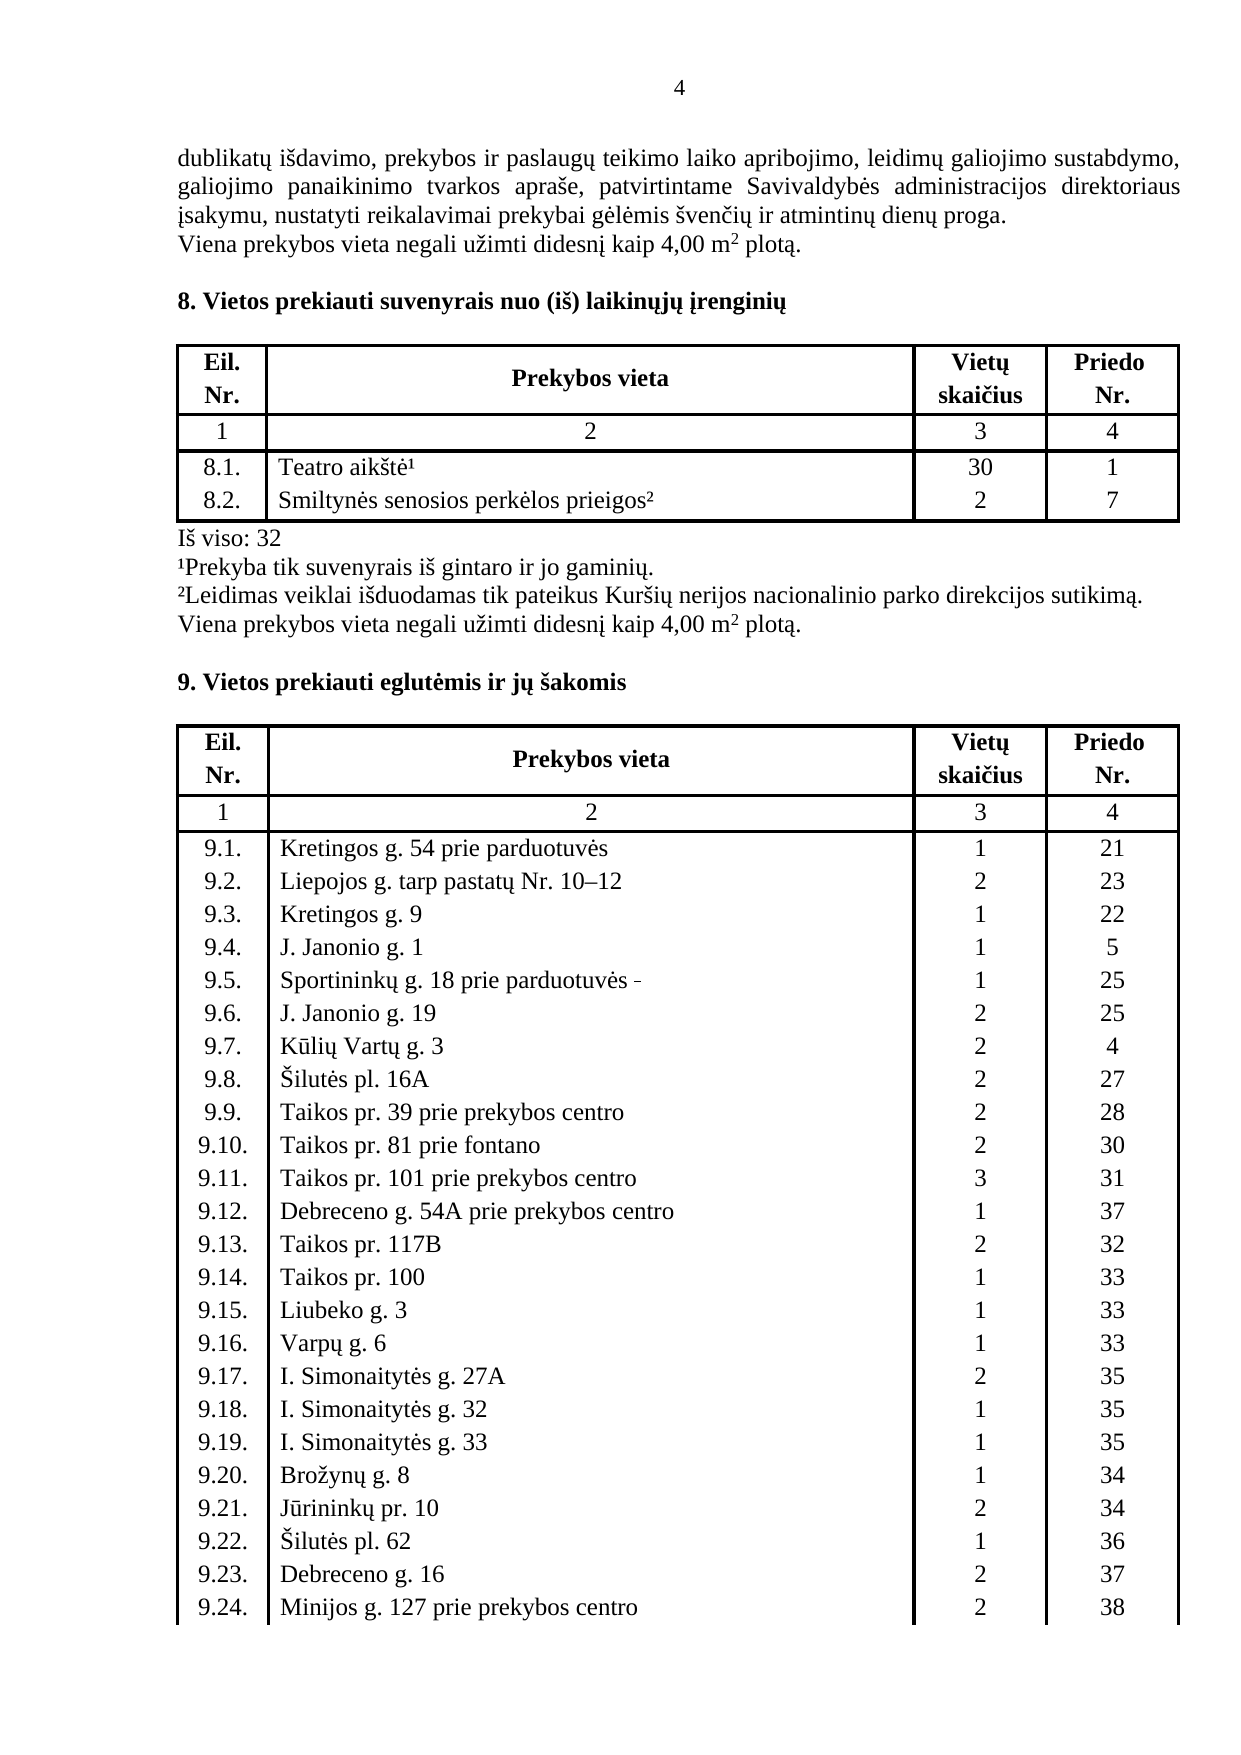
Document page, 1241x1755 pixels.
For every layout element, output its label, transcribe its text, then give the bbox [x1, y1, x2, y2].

table_cell 1 [916, 1328, 1045, 1361]
table_cell 9.18. [179, 1394, 267, 1427]
table_cell 2 [916, 998, 1045, 1031]
table_cell 25 [1048, 998, 1177, 1031]
table_cell 9.8. [179, 1064, 267, 1097]
table_cell 7 [1048, 485, 1177, 518]
table_cell I. Simonaitytės g. 32 [270, 1394, 912, 1427]
table_cell 1 [916, 932, 1045, 965]
table_header Prekybos vieta [270, 728, 912, 793]
text dublikatų išdavimo, prekybos ir paslaugų teikimo laiko apribojimo, leidimų galiojimo sustabdymo, galiojimo panaikinimo tvarkos apraše, patvirtintame Savivaldybės administracijos direktoriaus įsakymu, nustatyti reikalavimai prekybai gėlėmis švenčių ir atmintinų dienų proga. [177, 143, 1181, 229]
table_cell Liubeko g. 3 [270, 1295, 912, 1328]
table_cell 1 [916, 1427, 1045, 1460]
table_cell 9.12. [179, 1196, 267, 1229]
table_cell Debreceno g. 54A prie prekybos centro [270, 1196, 912, 1229]
table_cell 31 [1048, 1163, 1177, 1196]
table_cell 9.20. [179, 1460, 267, 1493]
table_cell 33 [1048, 1328, 1177, 1361]
table_cell 34 [1048, 1493, 1177, 1526]
table_cell 9.19. [179, 1427, 267, 1460]
table_cell 1 [916, 965, 1045, 998]
table_cell 34 [1048, 1460, 1177, 1493]
table_header Eil. Nr. [179, 347, 265, 413]
table_cell Šilutės pl. 16A [270, 1064, 912, 1097]
table_cell 33 [1048, 1262, 1177, 1295]
table_cell 38 [1048, 1592, 1177, 1625]
table_cell 30 [1048, 1130, 1177, 1163]
table_cell 9.24. [179, 1592, 267, 1625]
table_cell 8.1. [179, 453, 265, 485]
table_header Vietų skaičius [916, 347, 1045, 413]
table_cell 36 [1048, 1526, 1177, 1559]
text Viena prekybos vieta negali užimti didesnį kaip 4,00 m2 plotą. [177, 229, 1181, 258]
table_cell I. Simonaitytės g. 27A [270, 1361, 912, 1394]
table_cell 35 [1048, 1427, 1177, 1460]
table_cell 25 [1048, 965, 1177, 998]
table_cell 1 [916, 899, 1045, 932]
table_cell 1 [916, 1394, 1045, 1427]
table_cell 2 [268, 416, 912, 449]
table_cell 1 [1048, 453, 1177, 485]
table_cell 2 [916, 1493, 1045, 1526]
table_cell 33 [1048, 1295, 1177, 1328]
table_cell 9.13. [179, 1229, 267, 1262]
table_cell 37 [1048, 1559, 1177, 1592]
table_cell Jūrininkų pr. 10 [270, 1493, 912, 1526]
table_cell 9.6. [179, 998, 267, 1031]
table_cell Kretingos g. 54 prie parduotuvės [270, 833, 912, 866]
table_cell 2 [916, 1361, 1045, 1394]
table_cell 1 [916, 1526, 1045, 1559]
text 8. Vietos prekiauti suvenyrais nuo (iš) laikinųjų įrenginių [177, 286, 1181, 315]
table_cell Kretingos g. 9 [270, 899, 912, 932]
text Viena prekybos vieta negali užimti didesnį kaip 4,00 m2 plotą. [177, 609, 1181, 638]
table_header Priedo Nr. [1048, 347, 1177, 413]
table_cell 2 [916, 866, 1045, 899]
table_cell 9.1. [179, 833, 267, 866]
table_cell 2 [916, 1229, 1045, 1262]
table_cell 3 [916, 416, 1045, 449]
table_cell 1 [916, 1295, 1045, 1328]
table_cell 28 [1048, 1097, 1177, 1130]
table_cell 9.14. [179, 1262, 267, 1295]
table_cell 1 [179, 416, 265, 449]
table_cell 9.22. [179, 1526, 267, 1559]
table_cell 1 [916, 833, 1045, 866]
table_cell 8.2. [179, 485, 265, 518]
table_cell 9.17. [179, 1361, 267, 1394]
table_cell 9.3. [179, 899, 267, 932]
table_cell Smiltynės senosios perkėlos prieigos² [268, 485, 912, 518]
table_cell 35 [1048, 1361, 1177, 1394]
table_cell 9.10. [179, 1130, 267, 1163]
table_cell Šilutės pl. 62 [270, 1526, 912, 1559]
table_cell J. Janonio g. 1 [270, 932, 912, 965]
table_header Vietų skaičius [916, 728, 1045, 793]
table_cell 2 [270, 797, 912, 830]
table_cell 2 [916, 485, 1045, 518]
table_cell 9.2. [179, 866, 267, 899]
table_cell Taikos pr. 101 prie prekybos centro [270, 1163, 912, 1196]
table_cell 1 [916, 1262, 1045, 1295]
table_cell 9.16. [179, 1328, 267, 1361]
table_cell 9.23. [179, 1559, 267, 1592]
table_cell 2 [916, 1064, 1045, 1097]
table_cell 4 [1048, 1031, 1177, 1064]
table_cell 4 [1048, 416, 1177, 449]
table_cell 4 [1048, 797, 1177, 830]
table_cell Minijos g. 127 prie prekybos centro [270, 1592, 912, 1625]
table_cell 1 [916, 1460, 1045, 1493]
table_cell Varpų g. 6 [270, 1328, 912, 1361]
table_cell 23 [1048, 866, 1177, 899]
table_cell Taikos pr. 39 prie prekybos centro [270, 1097, 912, 1130]
table_cell I. Simonaitytės g. 33 [270, 1427, 912, 1460]
table_cell 1 [179, 797, 267, 830]
table_cell 2 [916, 1130, 1045, 1163]
table_cell 9.15. [179, 1295, 267, 1328]
table_cell 37 [1048, 1196, 1177, 1229]
table_cell Brožynų g. 8 [270, 1460, 912, 1493]
table_cell 2 [916, 1097, 1045, 1130]
table_cell Debreceno g. 16 [270, 1559, 912, 1592]
table_cell 9.5. [179, 965, 267, 998]
table_cell 35 [1048, 1394, 1177, 1427]
table_cell 27 [1048, 1064, 1177, 1097]
table_cell 2 [916, 1592, 1045, 1625]
table_cell J. Janonio g. 19 [270, 998, 912, 1031]
table_cell 1 [916, 1196, 1045, 1229]
table_cell Taikos pr. 117B [270, 1229, 912, 1262]
table_cell Sportininkų g. 18 prie parduotuvės [270, 965, 912, 998]
table_cell Taikos pr. 100 [270, 1262, 912, 1295]
text ²Leidimas veiklai išduodamas tik pateikus Kuršių nerijos nacionalinio parko direkcijos sutikimą. [177, 581, 1181, 609]
table_cell 9.9. [179, 1097, 267, 1130]
table_header Prekybos vieta [268, 347, 912, 413]
table_cell 9.11. [179, 1163, 267, 1196]
table_cell 5 [1048, 932, 1177, 965]
table_header Priedo Nr. [1048, 728, 1177, 793]
table_cell Kūlių Vartų g. 3 [270, 1031, 912, 1064]
table_cell Taikos pr. 81 prie fontano [270, 1130, 912, 1163]
table_cell 2 [916, 1559, 1045, 1592]
table_cell 30 [916, 453, 1045, 485]
text Iš viso: 32 [177, 523, 1063, 552]
text 9. Vietos prekiauti eglutėmis ir jų šakomis [177, 667, 1181, 696]
text ¹Prekyba tik suvenyrais iš gintaro ir jo gaminių. [177, 552, 1181, 581]
table_cell Teatro aikštė¹ [268, 453, 912, 485]
table_cell Liepojos g. tarp pastatų Nr. 10–12 [270, 866, 912, 899]
table_cell 32 [1048, 1229, 1177, 1262]
table_header Eil. Nr. [179, 728, 267, 793]
table_cell 9.7. [179, 1031, 267, 1064]
table_cell 22 [1048, 899, 1177, 932]
table_cell 3 [916, 797, 1045, 830]
table_cell 2 [916, 1031, 1045, 1064]
table_cell 9.4. [179, 932, 267, 965]
table_cell 9.21. [179, 1493, 267, 1526]
table_cell 3 [916, 1163, 1045, 1196]
table_cell 21 [1048, 833, 1177, 866]
